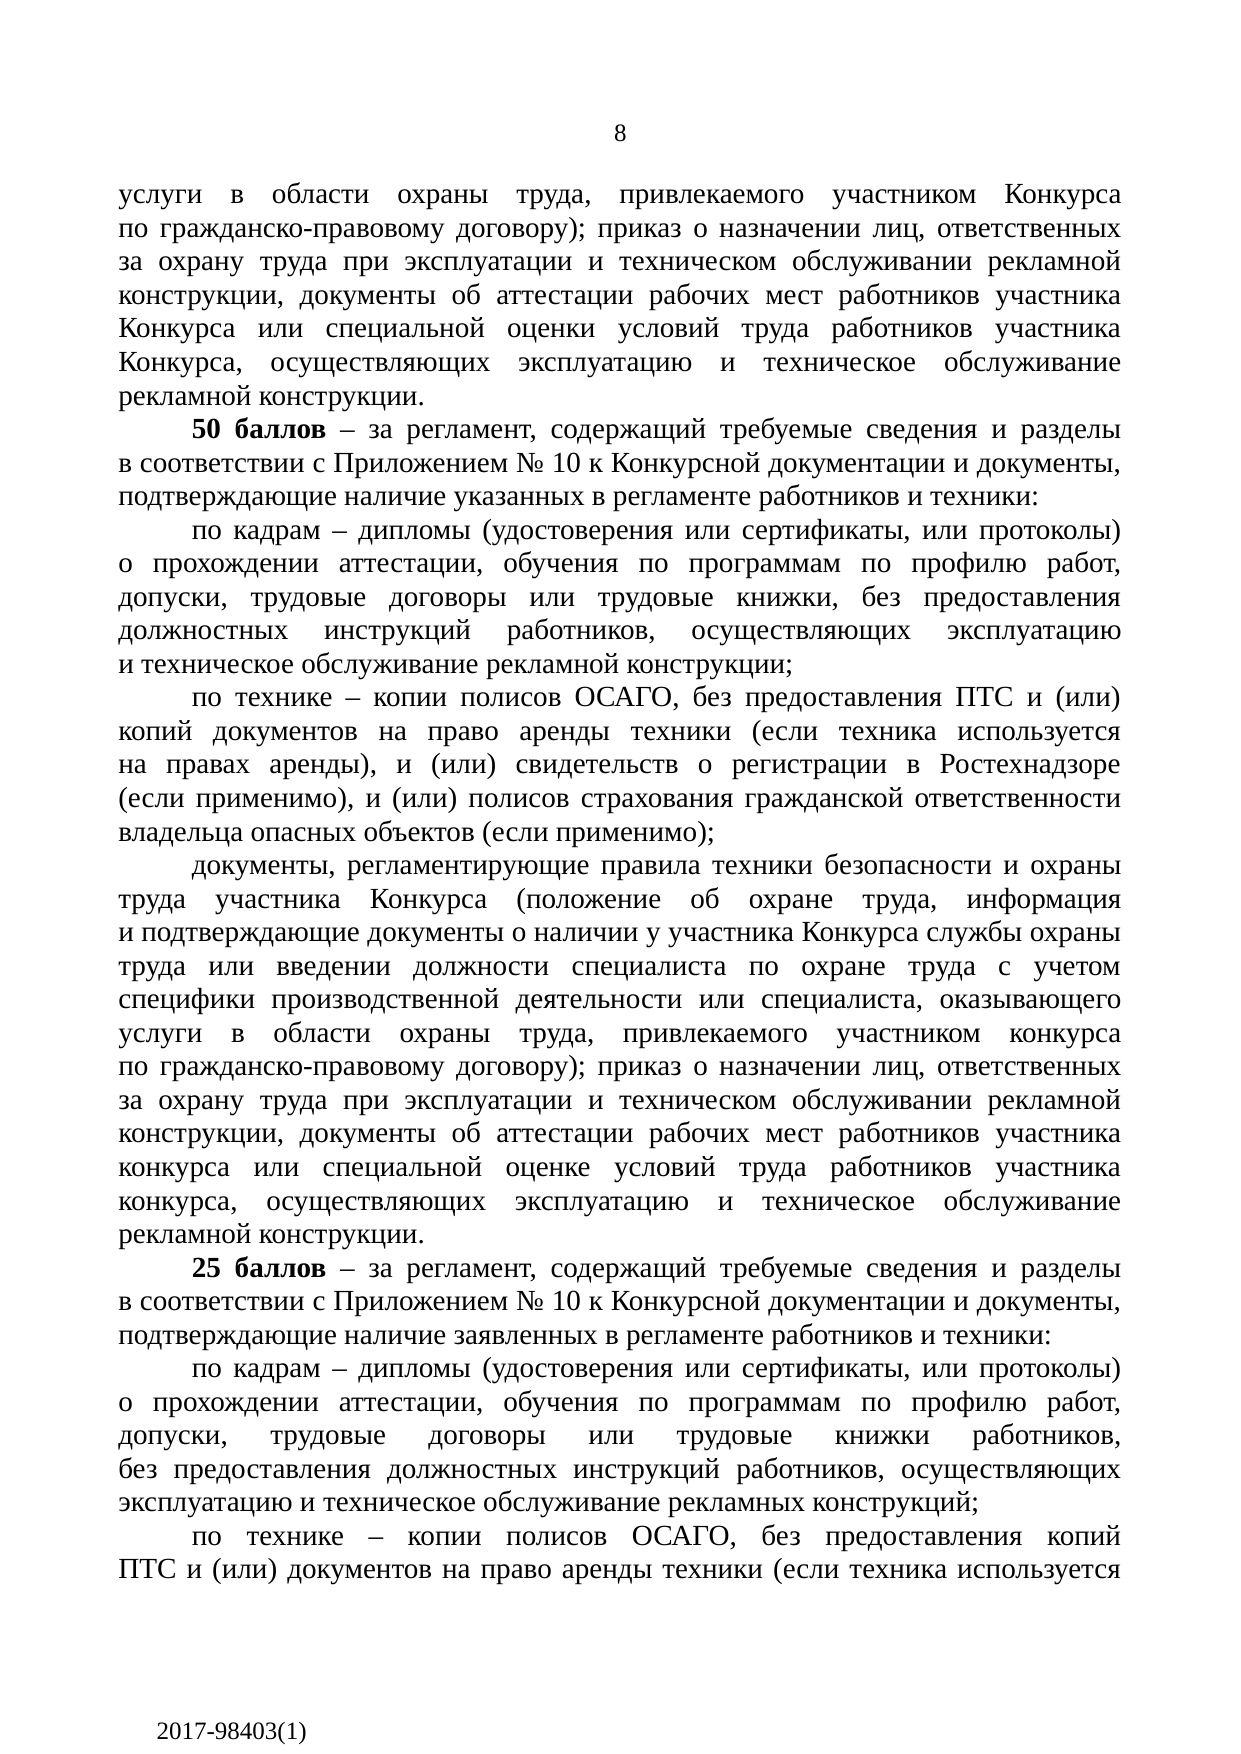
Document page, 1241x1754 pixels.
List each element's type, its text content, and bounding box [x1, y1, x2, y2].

text по кадрам – дипломы (удостоверения или сертификаты, или протоколы) о прохождении аттестации, обучения по программам по профилю работ, допуски, трудовые договоры или трудовые книжки работников, без предоставления должностных инструкций работников, осуществляющих эксплуатацию и техническое обслуживание рекламных конструкций; [118, 1350, 1122, 1518]
text по технике – копии полисов ОСАГО, без предоставления ПТС и (или) копий документов на право аренды техники (если техника используется на правах аренды), и (или) свидетельств о регистрации в Ростехнадзоре (если применимо), и (или) полисов страхования гражданской ответственности владельца опасных объектов (если применимо); [118, 679, 1122, 847]
text документы, регламентирующие правила техники безопасности и охраны труда участника Конкурса (положение об охране труда, информация и подтверждающие документы о наличии у участника Конкурса службы охраны труда или введении должности специалиста по охране труда с учетом специфики производственной деятельности или специалиста, оказывающего услуги в области охраны труда, привлекаемого участником конкурса по гражданско-правовому договору); приказ о назначении лиц, ответственных за охрану труда при эксплуатации и техническом обслуживании рекламной конструкции, документы об аттестации рабочих мест работников участника конкурса или специальной оценке условий труда работников участника конкурса, осуществляющих эксплуатацию и техническое обслуживание рекламной конструкции. [118, 847, 1122, 1250]
text 25 баллов – за регламент, содержащий требуемые сведения и разделы в соответствии с Приложением № 10 к Конкурсной документации и документы, подтверждающие наличие заявленных в регламенте работников и техники: [118, 1250, 1122, 1350]
text 50 баллов – за регламент, содержащий требуемые сведения и разделы в соответствии с Приложением № 10 к Конкурсной документации и документы, подтверждающие наличие указанных в регламенте работников и техники: [118, 411, 1122, 512]
text по технике – копии полисов ОСАГО, без предоставления копий ПТС и (или) документов на право аренды техники (если техника используется [118, 1518, 1122, 1585]
text услуги в области охраны труда, привлекаемого участником Конкурса по гражданско-правовому договору); приказ о назначении лиц, ответственных за охрану труда при эксплуатации и техническом обслуживании рекламной конструкции, документы об аттестации рабочих мест работников участника Конкурса или специальной оценки условий труда работников участника Конкурса, осуществляющих эксплуатацию и техническое обслуживание рекламной конструкции. [118, 176, 1122, 411]
text по кадрам – дипломы (удостоверения или сертификаты, или протоколы) о прохождении аттестации, обучения по программам по профилю работ, допуски, трудовые договоры или трудовые книжки, без предоставления должностных инструкций работников, осуществляющих эксплуатацию и техническое обслуживание рекламной конструкции; [118, 512, 1122, 679]
